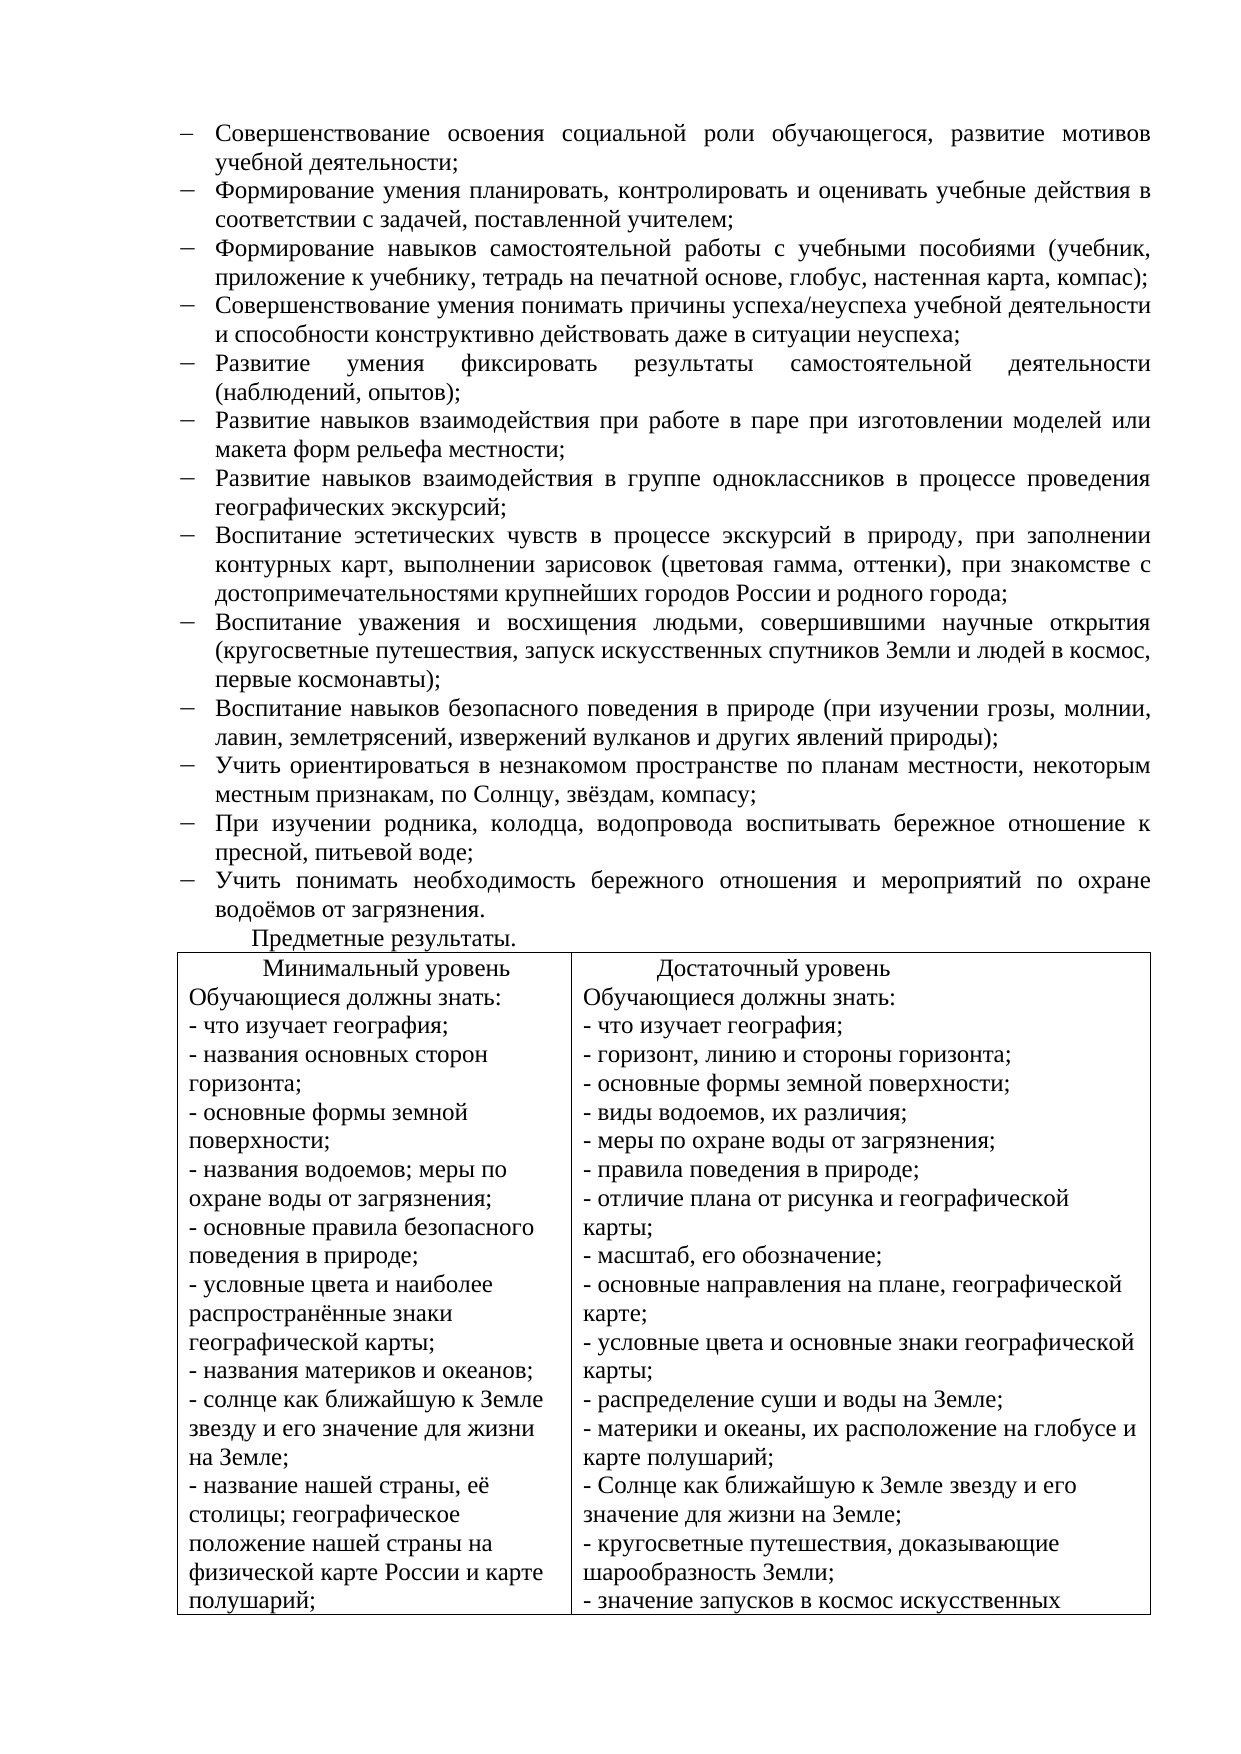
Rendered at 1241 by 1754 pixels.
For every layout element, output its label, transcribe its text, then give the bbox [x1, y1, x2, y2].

list Совершенствование умения понимать причины успеха/неуспеха учебной деятельности и способности конструктивно действовать даже в ситуации неуспеха; [177, 291, 1152, 348]
list Развитие навыков взаимодействия в группе одноклассников в процессе проведения географических экскурсий; [177, 463, 1152, 521]
list Воспитание эстетических чувств в процессе экскурсий в природу, при заполнении контурных карт, выполнении зарисовок (цветовая гамма, оттенки), при знакомстве с достопримечательностями крупнейших городов России и родного города; [177, 521, 1152, 607]
list Развитие умения фиксировать результаты самостоятельной деятельности (наблюдений, опытов); [177, 348, 1152, 406]
table_header Достаточный уровень Обучающиеся должны знать: - что изучает география; - горизонт, линию и стороны горизонта; - основные формы земной поверхности; - виды водоемов, их различия; - меры по охране воды от загрязнения; - правила поведения в природе; - отличие плана от рисунка и географической карты; - масштаб, его обозначение; - основные направления на плане, географической карте; - условные цвета и основные знаки географической карты; - распределение суши и воды на Земле; - материки и океаны, их расположение на глобусе и карте полушарий; - Солнце как ближайшую к Земле звезду и его значение для жизни на Земле; - кругосветные путешествия, доказывающие шарообразность Земли; - значение запусков в космос искусственных [572, 953, 1150, 1614]
table_header Минимальный уровень Обучающиеся должны знать: - что изучает география; - названия основных сторон горизонта; - основные формы земной поверхности; - названия водоемов; меры по охране воды от загрязнения; - основные правила безопасного поведения в природе; - условные цвета и наиболее распространённые знаки географической карты; - названия материков и океанов; - солнце как ближайшую к Земле звезду и его значение для жизни на Земле; - название нашей страны, её столицы; географическое положение нашей страны на физической карте России и карте полушарий; [178, 953, 571, 1614]
list Формирование умения планировать, контролировать и оценивать учебные действия в соответствии с задачей, поставленной учителем; [177, 176, 1152, 233]
list Совершенствование освоения социальной роли обучающегося, развитие мотивов учебной деятельности; [177, 118, 1152, 176]
list При изучении родника, колодца, водопровода воспитывать бережное отношение к пресной, питьевой воде; [177, 808, 1152, 866]
list Развитие навыков взаимодействия при работе в паре при изготовлении моделей или макета форм рельефа местности; [177, 406, 1152, 463]
list Формирование навыков самостоятельной работы с учебными пособиями (учебник, приложение к учебнику, тетрадь на печатной основе, глобус, настенная карта, компас); [177, 233, 1152, 291]
list Воспитание навыков безопасного поведения в природе (при изучении грозы, молнии, лавин, землетрясений, извержений вулканов и других явлений природы); [177, 693, 1152, 751]
list Учить ориентироваться в незнакомом пространстве по планам местности, некоторым местным признакам, по Солнцу, звёздам, компасу; [177, 751, 1152, 808]
text Предметные результаты. [177, 923, 1152, 952]
list Воспитание уважения и восхищения людьми, совершившими научные открытия (кругосветные путешествия, запуск искусственных спутников Земли и людей в космос, первые космонавты); [177, 607, 1152, 693]
list Учить понимать необходимость бережного отношения и мероприятий по охране водоёмов от загрязнения. [177, 866, 1152, 923]
